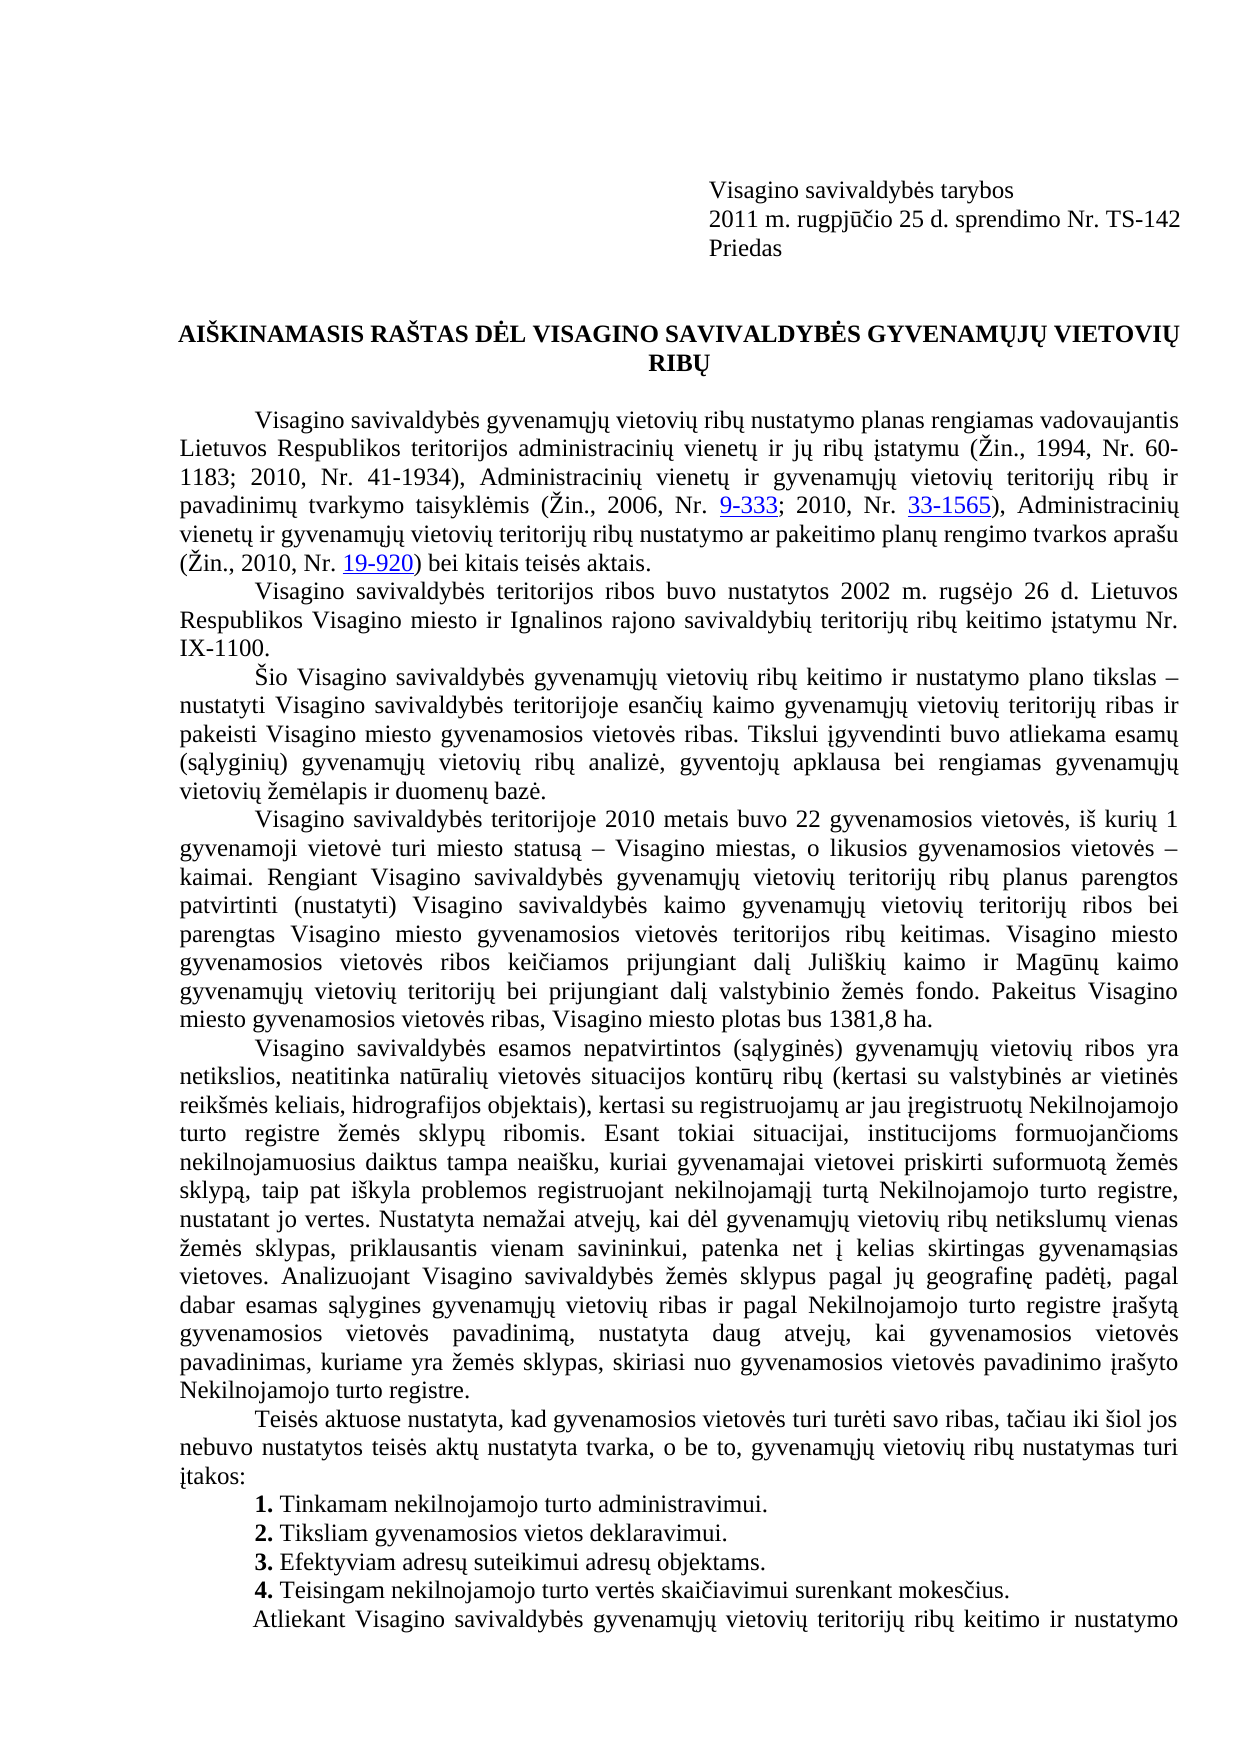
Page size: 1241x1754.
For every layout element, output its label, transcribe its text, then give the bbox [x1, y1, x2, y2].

text Visagino savivaldybės tarybos [709, 175, 1181, 204]
text 1. Tinkamam nekilnojamojo turto administravimui. [179, 1490, 1181, 1518]
text Visagino savivaldybės teritorijos ribos buvo nustatytos 2002 m. rugsėjo 26 d. Lietuvos Respublikos Visagino miesto ir Ignalinos rajono savivaldybių teritorijų ribų keitimo įstatymu Nr. IX-1100. [179, 577, 1179, 662]
text Šio Visagino savivaldybės gyvenamųjų vietovių ribų keitimo ir nustatymo plano tikslas – nustatyti Visagino savivaldybės teritorijoje esančių kaimo gyvenamųjų vietovių teritorijų ribas ir pakeisti Visagino miesto gyvenamosios vietovės ribas. Tikslui įgyvendinti buvo atliekama esamų (sąlyginių) gyvenamųjų vietovių ribų analizė, gyventojų apklausa bei rengiamas gyvenamųjų vietovių žemėlapis ir duomenų bazė. [179, 662, 1179, 805]
text Atliekant Visagino savivaldybės gyvenamųjų vietovių teritorijų ribų keitimo ir nustatymo [179, 1604, 1179, 1633]
text 3. Efektyviam adresų suteikimui adresų objektams. [179, 1547, 1181, 1576]
text 2. Tiksliam gyvenamosios vietos deklaravimui. [179, 1518, 1181, 1547]
text 4. Teisingam nekilnojamojo turto vertės skaičiavimui surenkant mokesčius. [179, 1576, 1181, 1604]
text Visagino savivaldybės gyvenamųjų vietovių ribų nustatymo planas rengiamas vadovaujantis Lietuvos Respublikos teritorijos administracinių vienetų ir jų ribų įstatymu (Žin., 1994, Nr. 60- 1183; 2010, Nr. 41-1934), Administracinių vienetų ir gyvenamųjų vietovių teritorijų ribų ir pavadinimų tvarkymo taisyklėmis (Žin., 2006, Nr. 9-333; 2010, Nr. 33-1565), Administracinių vienetų ir gyvenamųjų vietovių teritorijų ribų nustatymo ar pakeitimo planų rengimo tvarkos aprašu (Žin., 2010, Nr. 19-920) bei kitais teisės aktais. [179, 405, 1179, 577]
text Visagino savivaldybės teritorijoje 2010 metais buvo 22 gyvenamosios vietovės, iš kurių 1 gyvenamoji vietovė turi miesto statusą – Visagino miestas, o likusios gyvenamosios vietovės – kaimai. Rengiant Visagino savivaldybės gyvenamųjų vietovių teritorijų ribų planus parengtos patvirtinti (nustatyti) Visagino savivaldybės kaimo gyvenamųjų vietovių teritorijų ribos bei parengtas Visagino miesto gyvenamosios vietovės teritorijos ribų keitimas. Visagino miesto gyvenamosios vietovės ribos keičiamos prijungiant dalį Juliškių kaimo ir Magūnų kaimo gyvenamųjų vietovių teritorijų bei prijungiant dalį valstybinio žemės fondo. Pakeitus Visagino miesto gyvenamosios vietovės ribas, Visagino miesto plotas bus 1381,8 ha. [179, 805, 1179, 1033]
text 2011 m. rugpjūčio 25 d. sprendimo Nr. TS-142 [709, 204, 1181, 233]
text AIŠKINAMASIS RAŠTAS DĖL VISAGINO SAVIVALDYBĖS GYVENAMŲJŲ VIETOVIŲ RIBŲ [177, 319, 1181, 377]
text Teisės aktuose nustatyta, kad gyvenamosios vietovės turi turėti savo ribas, tačiau iki šiol jos nebuvo nustatytos teisės aktų nustatyta tvarka, o be to, gyvenamųjų vietovių ribų nustatymas turi įtakos: [179, 1404, 1179, 1490]
text Visagino savivaldybės esamos nepatvirtintos (sąlyginės) gyvenamųjų vietovių ribos yra netikslios, neatitinka natūralių vietovės situacijos kontūrų ribų (kertasi su valstybinės ar vietinės reikšmės keliais, hidrografijos objektais), kertasi su registruojamų ar jau įregistruotų Nekilnojamojo turto registre žemės sklypų ribomis. Esant tokiai situacijai, institucijoms formuojančioms nekilnojamuosius daiktus tampa neaišku, kuriai gyvenamajai vietovei priskirti suformuotą žemės sklypą, taip pat iškyla problemos registruojant nekilnojamąjį turtą Nekilnojamojo turto registre, nustatant jo vertes. Nustatyta nemažai atvejų, kai dėl gyvenamųjų vietovių ribų netikslumų vienas žemės sklypas, priklausantis vienam savininkui, patenka net į kelias skirtingas gyvenamąsias vietoves. Analizuojant Visagino savivaldybės žemės sklypus pagal jų geografinę padėtį, pagal dabar esamas sąlygines gyvenamųjų vietovių ribas ir pagal Nekilnojamojo turto registre įrašytą gyvenamosios vietovės pavadinimą, nustatyta daug atvejų, kai gyvenamosios vietovės pavadinimas, kuriame yra žemės sklypas, skiriasi nuo gyvenamosios vietovės pavadinimo įrašyto Nekilnojamojo turto registre. [179, 1033, 1179, 1404]
text Priedas [709, 233, 1181, 262]
